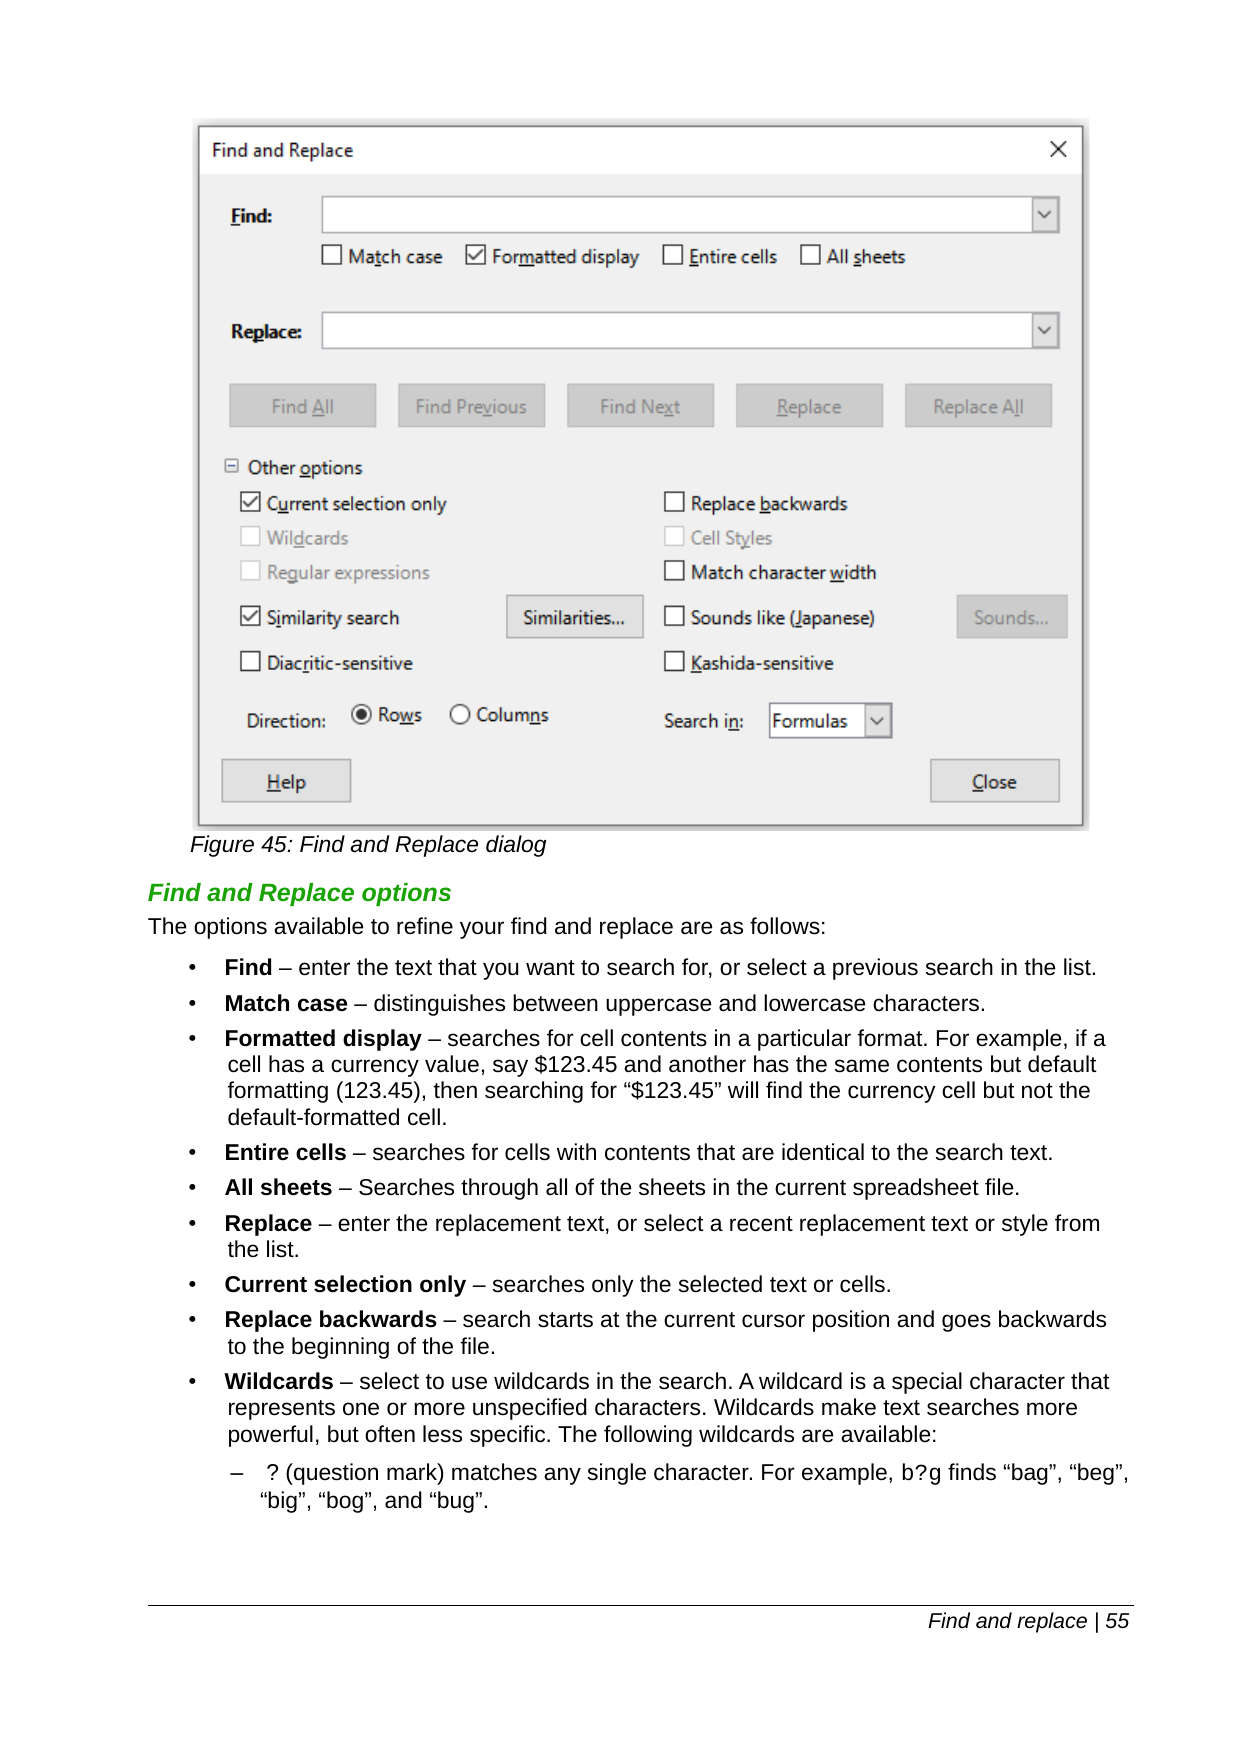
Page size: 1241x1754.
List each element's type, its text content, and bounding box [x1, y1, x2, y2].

list Replace backwards – search starts at the current cursor position and goes backwards to the beginning of the file. [185, 1303, 1134, 1359]
text Figure 45: Find and Replace dialog [190, 118, 1092, 857]
list Entire cells – searches for cells with contents that are identical to the search text. [185, 1136, 1134, 1165]
list Find – enter the text that you want to search for, or select a previous search in the list. [185, 951, 1134, 981]
subtitle Find and Replace options [148, 878, 1134, 907]
text The options available to refine your find and replace are as follows: [148, 913, 1134, 939]
list Replace – enter the replacement text, or select a recent replacement text or style from the list. [185, 1207, 1134, 1262]
picture [192, 118, 1090, 831]
list Current selection only – searches only the selected text or cells. [185, 1268, 1134, 1297]
list All sheets – Searches through all of the sheets in the current spreadsheet file. [185, 1171, 1134, 1201]
list Wildcards – select to use wildcards in the search. A wildcard is a special character that represents one or more unspecified characters. Wildcards make text searches more powerful, but often less specific. The following wildcards are available: [185, 1365, 1134, 1450]
list Match case – distinguishes between uppercase and lowercase characters. [185, 987, 1134, 1016]
list Formatted display – searches for cell contents in a particular format. For example, if a cell has a currency value, say $123.45 and another has the same contents but default formatting (123.45), then searching for “$123.45” will find the currency cell but not the default-formatted cell. [185, 1022, 1134, 1130]
list ? (question mark) matches any single character. For example, b?g finds “bag”, “beg”, “big”, “bog”, and “bug”. [230, 1459, 1134, 1513]
